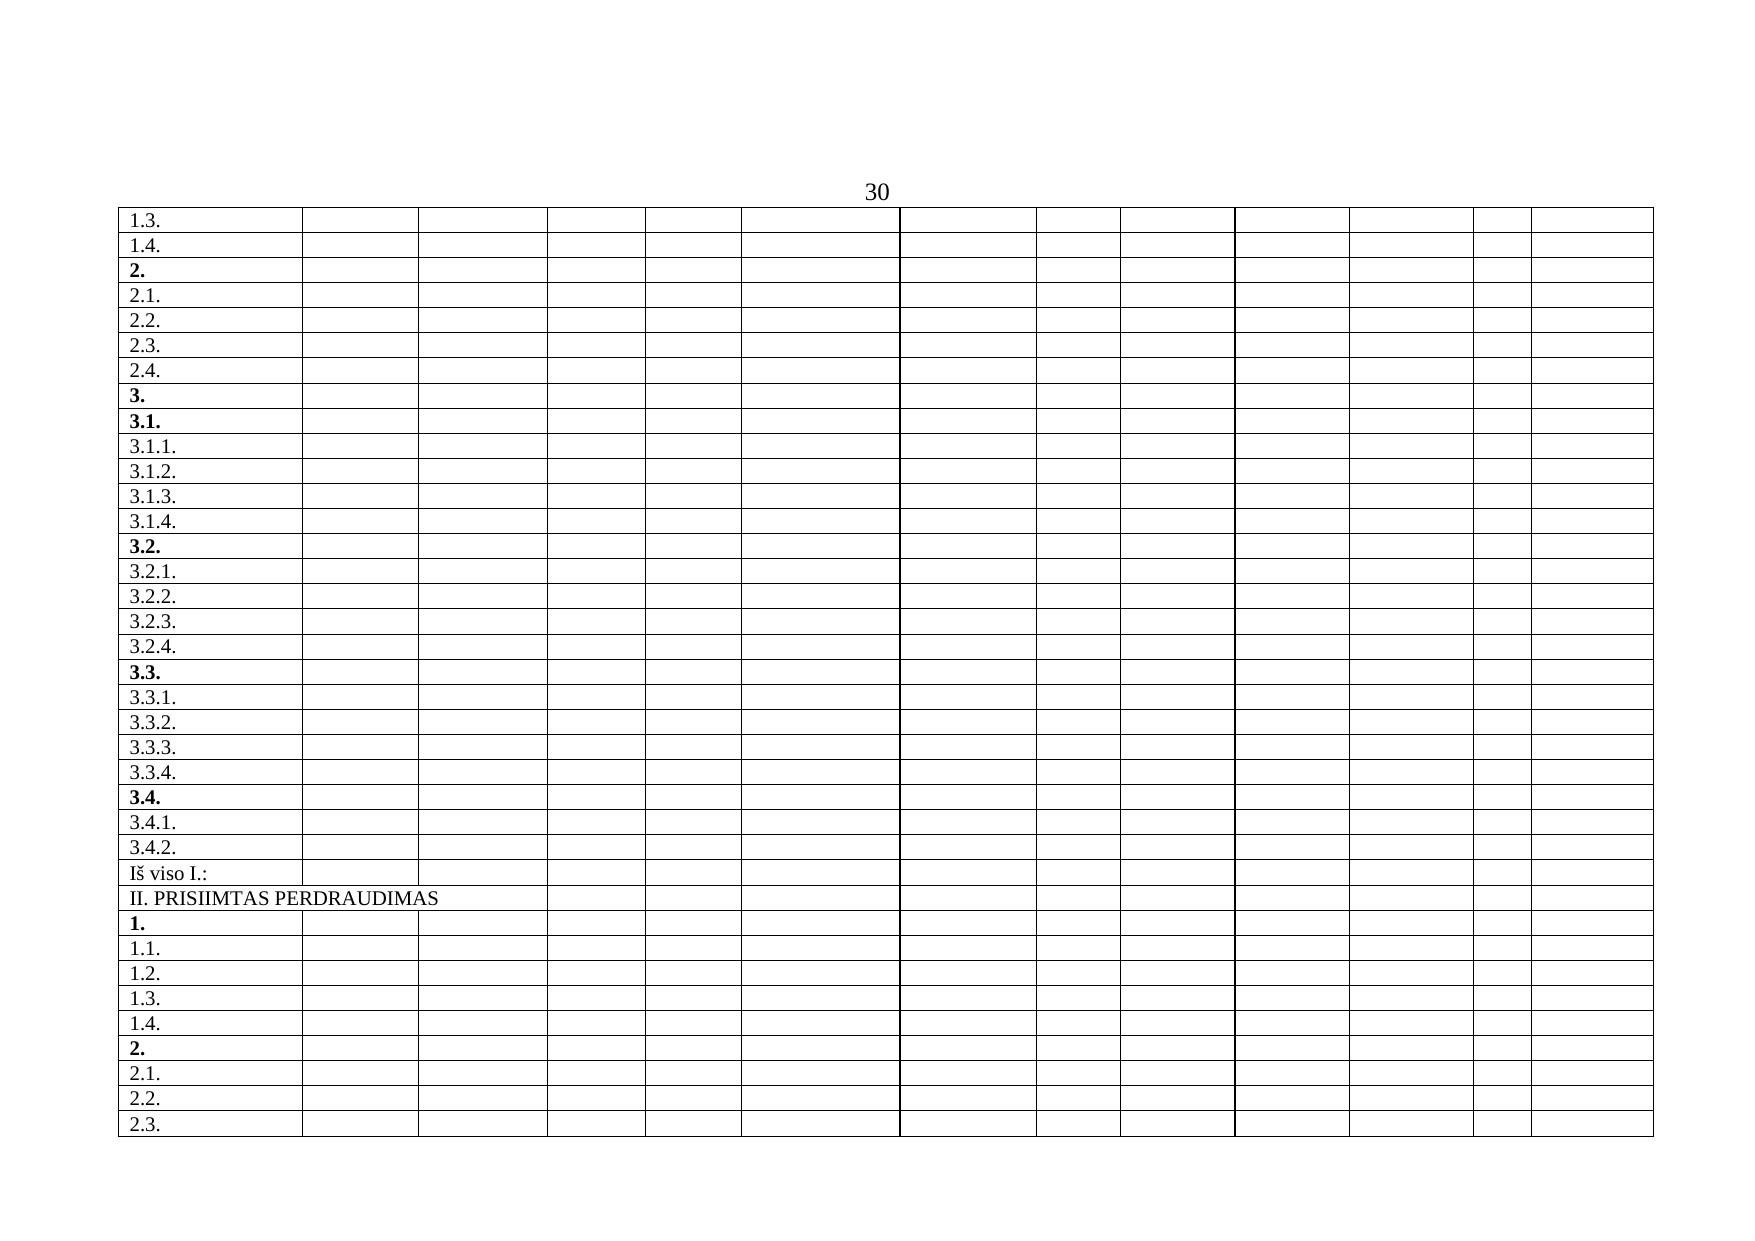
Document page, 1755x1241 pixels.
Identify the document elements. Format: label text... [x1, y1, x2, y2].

table_cell [742, 1061, 899, 1085]
table_cell [901, 609, 1036, 633]
table_cell [1236, 685, 1349, 709]
table_cell [1350, 1011, 1473, 1035]
table_cell [1532, 358, 1653, 382]
table_cell [646, 559, 741, 583]
table_cell [1037, 911, 1120, 935]
table_cell [646, 233, 741, 257]
table_cell [1532, 860, 1653, 884]
table_cell [1037, 459, 1120, 483]
table_cell [901, 534, 1036, 558]
table_cell [1474, 835, 1531, 859]
table_cell [548, 233, 645, 257]
table_cell [548, 358, 645, 382]
table_cell [1121, 384, 1234, 407]
table_cell [1121, 509, 1234, 533]
table_cell [1121, 886, 1234, 909]
table_cell [548, 785, 645, 809]
table_cell [1474, 484, 1531, 508]
table_cell [1236, 810, 1349, 834]
table_cell 2.1. [119, 1061, 302, 1085]
table_cell [1532, 785, 1653, 809]
table_cell [1236, 358, 1349, 382]
table_cell [548, 534, 645, 558]
table_cell [1236, 258, 1349, 282]
table_cell [303, 1036, 418, 1060]
table_cell [646, 283, 741, 307]
table_cell [742, 384, 899, 407]
table_cell [1121, 986, 1234, 1010]
table_cell [548, 484, 645, 508]
table_cell [1350, 785, 1473, 809]
table_cell [419, 258, 547, 282]
table_cell [1350, 233, 1473, 257]
table_cell [1474, 1061, 1531, 1085]
table_cell [303, 1086, 418, 1110]
table_cell [1236, 860, 1349, 884]
table_cell [1037, 785, 1120, 809]
table_cell [1121, 609, 1234, 633]
table_cell [1037, 233, 1120, 257]
table_cell [1350, 509, 1473, 533]
table_cell [1037, 660, 1120, 684]
table_cell [303, 986, 418, 1010]
table_cell [419, 1086, 547, 1110]
table_cell [303, 584, 418, 608]
table_cell [1236, 835, 1349, 859]
table_cell [1121, 459, 1234, 483]
table_cell [1121, 358, 1234, 382]
table_cell [1350, 635, 1473, 658]
table_cell 3.2.1. [119, 559, 302, 583]
table_cell [419, 509, 547, 533]
table_cell [1532, 559, 1653, 583]
table_cell [1236, 459, 1349, 483]
table_cell [548, 886, 645, 909]
table_cell [1474, 609, 1531, 633]
table_cell [1121, 810, 1234, 834]
table_cell [1474, 986, 1531, 1010]
table_cell [1350, 860, 1473, 884]
table_cell [742, 308, 899, 332]
table_cell [742, 559, 899, 583]
table_cell [1121, 208, 1234, 232]
table_cell [901, 986, 1036, 1010]
table_cell [419, 735, 547, 759]
table_cell [548, 685, 645, 709]
table_cell [1532, 1111, 1653, 1136]
table_cell [1532, 484, 1653, 508]
table_cell [1236, 1036, 1349, 1060]
table_cell 2.1. [119, 283, 302, 307]
table_cell [1121, 635, 1234, 658]
table_cell [548, 509, 645, 533]
table_cell [1532, 1086, 1653, 1110]
table_cell [303, 735, 418, 759]
table_cell [1350, 434, 1473, 458]
table_cell [1236, 484, 1349, 508]
table_cell [742, 208, 899, 232]
table_cell [1350, 735, 1473, 759]
table_cell [548, 961, 645, 985]
table_cell [901, 208, 1036, 232]
table_cell [1236, 208, 1349, 232]
table_cell [1474, 1111, 1531, 1136]
table_cell [303, 810, 418, 834]
table_cell [1350, 534, 1473, 558]
table_cell [1532, 1011, 1653, 1035]
table_cell [1236, 911, 1349, 935]
table_cell [742, 283, 899, 307]
table_cell [1350, 1036, 1473, 1060]
table_cell [1350, 308, 1473, 332]
table_cell [419, 710, 547, 734]
table_cell [742, 961, 899, 985]
table_cell [303, 609, 418, 633]
table_cell [742, 635, 899, 658]
table_cell [1121, 1036, 1234, 1060]
table_cell [1037, 434, 1120, 458]
table_cell [1532, 208, 1653, 232]
table_cell [548, 835, 645, 859]
table_cell [742, 860, 899, 884]
table_cell [419, 961, 547, 985]
table_cell 3.3.1. [119, 685, 302, 709]
table_cell 3.2.3. [119, 609, 302, 633]
table_cell [1236, 936, 1349, 960]
table_cell [742, 584, 899, 608]
table_cell [1236, 559, 1349, 583]
table_cell [646, 208, 741, 232]
table_cell [1121, 685, 1234, 709]
table_cell 1.3. [119, 208, 302, 232]
table_cell [303, 208, 418, 232]
table_cell [1474, 911, 1531, 935]
table_cell [1236, 961, 1349, 985]
table_cell [1474, 735, 1531, 759]
table_cell [1121, 1061, 1234, 1085]
table_cell [1474, 936, 1531, 960]
table_cell 3.1.3. [119, 484, 302, 508]
table_cell [303, 534, 418, 558]
table_cell [1532, 459, 1653, 483]
table_cell [548, 333, 645, 357]
table_cell [1474, 384, 1531, 407]
table_cell 1.4. [119, 233, 302, 257]
table_cell 3.2.4. [119, 635, 302, 658]
table_cell [548, 584, 645, 608]
table_cell [1037, 1061, 1120, 1085]
table_cell [1474, 685, 1531, 709]
table_cell 3.1.4. [119, 509, 302, 533]
table_cell [1121, 1111, 1234, 1136]
table_cell II. PRISIIMTAS PERDRAUDIMAS [119, 886, 547, 909]
table_cell [1350, 660, 1473, 684]
table_cell [1037, 760, 1120, 784]
table_cell [901, 384, 1036, 407]
table_cell 3.3.3. [119, 735, 302, 759]
table_cell [1532, 961, 1653, 985]
table_cell [303, 785, 418, 809]
table_cell [646, 584, 741, 608]
table_cell 3.4. [119, 785, 302, 809]
table_cell [1532, 333, 1653, 357]
table_cell [1121, 333, 1234, 357]
table_cell [1350, 409, 1473, 433]
table_cell [901, 1036, 1036, 1060]
table_cell [1037, 584, 1120, 608]
table_cell [1037, 484, 1120, 508]
table_cell [901, 710, 1036, 734]
table_cell [1474, 559, 1531, 583]
table_cell 2.3. [119, 1111, 302, 1136]
table_cell [1121, 233, 1234, 257]
table_cell [419, 911, 547, 935]
table_cell 2.2. [119, 308, 302, 332]
table_cell [742, 258, 899, 282]
table_cell [1037, 358, 1120, 382]
table_cell [1037, 810, 1120, 834]
table_cell [646, 409, 741, 433]
table_cell [1121, 936, 1234, 960]
table_cell [303, 1061, 418, 1085]
table_cell [742, 459, 899, 483]
table_cell [1236, 735, 1349, 759]
table_cell [1532, 384, 1653, 407]
table_cell 1.2. [119, 961, 302, 985]
table_cell [742, 760, 899, 784]
table_cell [1121, 911, 1234, 935]
table_cell [1037, 208, 1120, 232]
table_cell [419, 810, 547, 834]
table_cell [901, 1011, 1036, 1035]
table_cell [901, 760, 1036, 784]
table_cell [742, 785, 899, 809]
table_cell [303, 384, 418, 407]
table_cell [901, 233, 1036, 257]
table_cell [901, 660, 1036, 684]
table_cell [1236, 233, 1349, 257]
table_cell [419, 384, 547, 407]
table_cell [1236, 584, 1349, 608]
table_cell [1474, 208, 1531, 232]
table_cell [1037, 534, 1120, 558]
table_cell [1350, 760, 1473, 784]
table_cell [1236, 710, 1349, 734]
table_cell [1037, 860, 1120, 884]
table_cell [303, 409, 418, 433]
table_cell [419, 1011, 547, 1035]
table_cell [419, 233, 547, 257]
table_cell [1121, 409, 1234, 433]
table_cell [1236, 409, 1349, 433]
table_cell [1474, 283, 1531, 307]
table_cell [1532, 735, 1653, 759]
table_cell [548, 208, 645, 232]
table_cell [303, 333, 418, 357]
table_cell [1350, 911, 1473, 935]
table_cell [1532, 258, 1653, 282]
table_cell [303, 635, 418, 658]
table_cell [419, 760, 547, 784]
table_cell [1236, 886, 1349, 909]
table_cell [548, 434, 645, 458]
table_cell [742, 685, 899, 709]
table_cell 3.1.2. [119, 459, 302, 483]
table_cell [419, 785, 547, 809]
table_cell [1532, 509, 1653, 533]
table_cell [1121, 559, 1234, 583]
table_cell [646, 760, 741, 784]
table_cell [303, 936, 418, 960]
table_cell [419, 409, 547, 433]
table_cell [1532, 635, 1653, 658]
table_cell [1474, 233, 1531, 257]
table_cell [1037, 835, 1120, 859]
table_cell [1350, 333, 1473, 357]
table_cell [646, 986, 741, 1010]
table_cell [1532, 835, 1653, 859]
table_cell [1236, 534, 1349, 558]
table_cell [303, 961, 418, 985]
table_cell [1350, 559, 1473, 583]
table_cell [303, 835, 418, 859]
table_cell [1350, 961, 1473, 985]
table_cell [1236, 635, 1349, 658]
table_cell [646, 1036, 741, 1060]
table_cell [1532, 609, 1653, 633]
table_cell [742, 835, 899, 859]
table_cell [1037, 685, 1120, 709]
table_cell [742, 358, 899, 382]
table_cell 1.1. [119, 936, 302, 960]
table_cell [646, 860, 741, 884]
table_cell [419, 208, 547, 232]
table_cell [1037, 333, 1120, 357]
table_cell [1236, 609, 1349, 633]
table_cell [1037, 886, 1120, 909]
table_cell [419, 609, 547, 633]
table_cell [1037, 283, 1120, 307]
table_cell [901, 409, 1036, 433]
table_cell [1121, 660, 1234, 684]
table_cell [742, 233, 899, 257]
table_cell [1532, 308, 1653, 332]
table_cell 3.4.1. [119, 810, 302, 834]
table_cell [1532, 660, 1653, 684]
table_cell [1350, 936, 1473, 960]
table_cell [646, 1111, 741, 1136]
table_cell [419, 484, 547, 508]
table_cell [548, 1011, 645, 1035]
table_cell [1236, 509, 1349, 533]
table_cell [548, 710, 645, 734]
table_cell [901, 333, 1036, 357]
table_cell [548, 384, 645, 407]
table_cell [1350, 459, 1473, 483]
table_cell [646, 534, 741, 558]
table_cell [1350, 835, 1473, 859]
table_cell [901, 308, 1036, 332]
table_cell [646, 936, 741, 960]
table_cell [742, 986, 899, 1010]
table_cell [901, 860, 1036, 884]
table_cell [1474, 810, 1531, 834]
table_cell [303, 710, 418, 734]
table_cell [1350, 810, 1473, 834]
table_cell [1474, 358, 1531, 382]
table_cell [901, 1111, 1036, 1136]
table_cell [1236, 333, 1349, 357]
table_cell [1474, 534, 1531, 558]
table_cell [901, 283, 1036, 307]
table_cell [1037, 384, 1120, 407]
table_cell [901, 785, 1036, 809]
table_cell [646, 1011, 741, 1035]
table_cell [901, 1061, 1036, 1085]
table_cell [1236, 434, 1349, 458]
table_cell [419, 986, 547, 1010]
table_cell 3.4.2. [119, 835, 302, 859]
table_cell [1532, 760, 1653, 784]
table_cell [548, 308, 645, 332]
table_cell [1532, 936, 1653, 960]
table_cell [1037, 735, 1120, 759]
table_cell [1474, 886, 1531, 909]
table_cell [646, 258, 741, 282]
table_cell [1121, 785, 1234, 809]
table_cell 3.3.4. [119, 760, 302, 784]
table_cell [1474, 1011, 1531, 1035]
table_cell [419, 333, 547, 357]
table_cell [646, 685, 741, 709]
table_cell [1121, 258, 1234, 282]
table_cell [742, 936, 899, 960]
table_cell [419, 534, 547, 558]
table_cell [303, 233, 418, 257]
table_cell [419, 1036, 547, 1060]
table_cell [1121, 434, 1234, 458]
table_cell [646, 484, 741, 508]
table_cell [646, 785, 741, 809]
table_cell [548, 810, 645, 834]
table_cell [303, 660, 418, 684]
table_cell [548, 1061, 645, 1085]
table_cell [1037, 308, 1120, 332]
table_cell [1474, 509, 1531, 533]
table_cell [303, 911, 418, 935]
table_cell 1.3. [119, 986, 302, 1010]
table_cell [419, 584, 547, 608]
table_cell [1236, 283, 1349, 307]
table_cell [742, 1011, 899, 1035]
table_cell [1121, 283, 1234, 307]
table_cell [303, 860, 418, 884]
table_cell [1532, 886, 1653, 909]
table_cell 2. [119, 1036, 302, 1060]
table_cell [1236, 660, 1349, 684]
table_cell [1121, 484, 1234, 508]
table_cell [901, 886, 1036, 909]
table_cell [1037, 258, 1120, 282]
table_cell [646, 961, 741, 985]
table_cell [1121, 710, 1234, 734]
table_cell [742, 484, 899, 508]
table_cell [646, 384, 741, 407]
table_cell [646, 911, 741, 935]
table_cell [646, 434, 741, 458]
table_cell 3.1.1. [119, 434, 302, 458]
table_cell [548, 911, 645, 935]
table_cell [419, 283, 547, 307]
table_cell [742, 1086, 899, 1110]
table_cell [1037, 559, 1120, 583]
table_cell [1474, 760, 1531, 784]
table_cell [1037, 1086, 1120, 1110]
table_cell [419, 685, 547, 709]
table_cell 3.3. [119, 660, 302, 684]
table_cell [548, 1111, 645, 1136]
table_cell [742, 1111, 899, 1136]
table_cell [419, 434, 547, 458]
table_cell [1532, 685, 1653, 709]
table_cell [1037, 961, 1120, 985]
table_cell [646, 735, 741, 759]
table_cell [1236, 1086, 1349, 1110]
table_cell [1037, 609, 1120, 633]
table_cell [1121, 735, 1234, 759]
table_cell 3.3.2. [119, 710, 302, 734]
table_cell [742, 409, 899, 433]
table_cell [1121, 534, 1234, 558]
table_cell [901, 584, 1036, 608]
table_cell [742, 534, 899, 558]
table_cell [901, 484, 1036, 508]
table_cell [548, 760, 645, 784]
table_cell [303, 559, 418, 583]
table_cell [419, 860, 547, 884]
table_cell [646, 660, 741, 684]
table_cell [1037, 986, 1120, 1010]
table_cell [901, 258, 1036, 282]
table_cell [742, 810, 899, 834]
table_cell [1350, 986, 1473, 1010]
table_cell [303, 308, 418, 332]
table_cell [901, 685, 1036, 709]
table_cell [901, 835, 1036, 859]
table_cell [548, 283, 645, 307]
table_cell [1474, 860, 1531, 884]
table_cell [303, 358, 418, 382]
table_cell [1474, 333, 1531, 357]
table_cell [1350, 208, 1473, 232]
table_cell [742, 660, 899, 684]
table_cell [1474, 258, 1531, 282]
table_cell [419, 660, 547, 684]
table_cell [1121, 1011, 1234, 1035]
table_cell [901, 559, 1036, 583]
table_cell [901, 358, 1036, 382]
table_cell [419, 1061, 547, 1085]
table_cell [1236, 308, 1349, 332]
table_cell [646, 333, 741, 357]
table_cell [1037, 1011, 1120, 1035]
table_cell [548, 986, 645, 1010]
table_cell [1532, 584, 1653, 608]
table_cell [1037, 1111, 1120, 1136]
table_cell [1474, 1036, 1531, 1060]
table_cell [901, 810, 1036, 834]
table_cell [548, 735, 645, 759]
table_cell [1037, 635, 1120, 658]
table_cell [1350, 886, 1473, 909]
table_cell [742, 735, 899, 759]
table_cell [1474, 1086, 1531, 1110]
table_cell [646, 358, 741, 382]
table_cell 2.4. [119, 358, 302, 382]
table_cell [1532, 1061, 1653, 1085]
table_cell 1. [119, 911, 302, 935]
table_cell [1121, 584, 1234, 608]
table_cell [1474, 584, 1531, 608]
table_cell [548, 559, 645, 583]
table_cell [646, 710, 741, 734]
table_cell [1474, 961, 1531, 985]
table_cell [901, 1086, 1036, 1110]
table_cell [1532, 233, 1653, 257]
table_cell [1121, 1086, 1234, 1110]
table_cell 3.2.2. [119, 584, 302, 608]
table_cell [1350, 1086, 1473, 1110]
table_cell [1532, 986, 1653, 1010]
table_cell [303, 1011, 418, 1035]
table_cell [548, 860, 645, 884]
table_cell [1532, 810, 1653, 834]
table_cell [1474, 434, 1531, 458]
table_cell [548, 1086, 645, 1110]
table_cell [742, 710, 899, 734]
table_cell [1350, 358, 1473, 382]
table_cell [1350, 258, 1473, 282]
table_cell [646, 835, 741, 859]
table_cell [1037, 936, 1120, 960]
table_cell [1037, 1036, 1120, 1060]
table_cell [646, 459, 741, 483]
table_cell [1474, 459, 1531, 483]
table_cell [901, 509, 1036, 533]
table_cell 3.2. [119, 534, 302, 558]
table_cell [1236, 986, 1349, 1010]
table_cell [548, 660, 645, 684]
table_cell [1474, 785, 1531, 809]
table_cell [1236, 1111, 1349, 1136]
table_cell [419, 936, 547, 960]
table_cell 3. [119, 384, 302, 407]
table_cell [646, 635, 741, 658]
table_cell [303, 685, 418, 709]
table_cell 3.1. [119, 409, 302, 433]
table_cell [1532, 710, 1653, 734]
table_cell [742, 333, 899, 357]
table_cell [1037, 710, 1120, 734]
table_cell 2. [119, 258, 302, 282]
table_cell [419, 1111, 547, 1136]
table_cell [419, 358, 547, 382]
table_cell [742, 911, 899, 935]
table_cell [1474, 710, 1531, 734]
table_cell [303, 258, 418, 282]
table_cell [901, 961, 1036, 985]
table_cell [901, 936, 1036, 960]
table_cell [1121, 760, 1234, 784]
table_cell [1037, 409, 1120, 433]
table_cell [1350, 710, 1473, 734]
table_cell [1236, 785, 1349, 809]
table_cell [646, 1086, 741, 1110]
table_cell [646, 886, 741, 909]
table_cell [1350, 609, 1473, 633]
table_cell [1121, 860, 1234, 884]
table_cell [1474, 660, 1531, 684]
table_cell [646, 609, 741, 633]
table_cell [646, 308, 741, 332]
table_cell [1121, 835, 1234, 859]
table_cell [646, 810, 741, 834]
table_cell [742, 509, 899, 533]
table_cell [742, 609, 899, 633]
table_cell [419, 635, 547, 658]
table_cell [303, 1111, 418, 1136]
table_cell [1037, 509, 1120, 533]
table_cell [646, 1061, 741, 1085]
table_cell [1532, 911, 1653, 935]
table_cell [1236, 1011, 1349, 1035]
table_cell [901, 911, 1036, 935]
table_cell [303, 509, 418, 533]
table_cell [548, 459, 645, 483]
table_cell [1474, 409, 1531, 433]
table_cell [1236, 384, 1349, 407]
table_cell [419, 308, 547, 332]
table_cell [548, 936, 645, 960]
table_cell [1532, 1036, 1653, 1060]
table_cell [1236, 760, 1349, 784]
table_cell [548, 258, 645, 282]
table_cell [1532, 534, 1653, 558]
table_cell [1236, 1061, 1349, 1085]
table_cell [742, 1036, 899, 1060]
table_cell [419, 835, 547, 859]
table_cell [901, 635, 1036, 658]
table_cell [1350, 484, 1473, 508]
table_cell [419, 459, 547, 483]
table_cell [901, 434, 1036, 458]
table_cell [1350, 1061, 1473, 1085]
table_cell [303, 760, 418, 784]
table_cell [1532, 409, 1653, 433]
table_cell [1474, 635, 1531, 658]
table_cell [419, 559, 547, 583]
table_cell [1121, 961, 1234, 985]
table_cell Iš viso I.: [119, 860, 302, 884]
table_cell [303, 459, 418, 483]
table_cell 2.3. [119, 333, 302, 357]
table_cell [303, 484, 418, 508]
table_cell [1350, 384, 1473, 407]
table_cell [901, 459, 1036, 483]
table_cell [1532, 434, 1653, 458]
table_cell [1121, 308, 1234, 332]
table_cell [742, 886, 899, 909]
table_cell [1350, 685, 1473, 709]
table_cell [303, 434, 418, 458]
table_cell 2.2. [119, 1086, 302, 1110]
table_cell [548, 409, 645, 433]
table_cell [548, 609, 645, 633]
table_cell [742, 434, 899, 458]
table_cell [646, 509, 741, 533]
table_cell [548, 635, 645, 658]
table_cell [1350, 283, 1473, 307]
table_cell [1532, 283, 1653, 307]
table_cell [1350, 1111, 1473, 1136]
table_cell [1474, 308, 1531, 332]
table_cell [901, 735, 1036, 759]
table_cell [548, 1036, 645, 1060]
table_cell [303, 283, 418, 307]
table_cell [1350, 584, 1473, 608]
table_cell 1.4. [119, 1011, 302, 1035]
